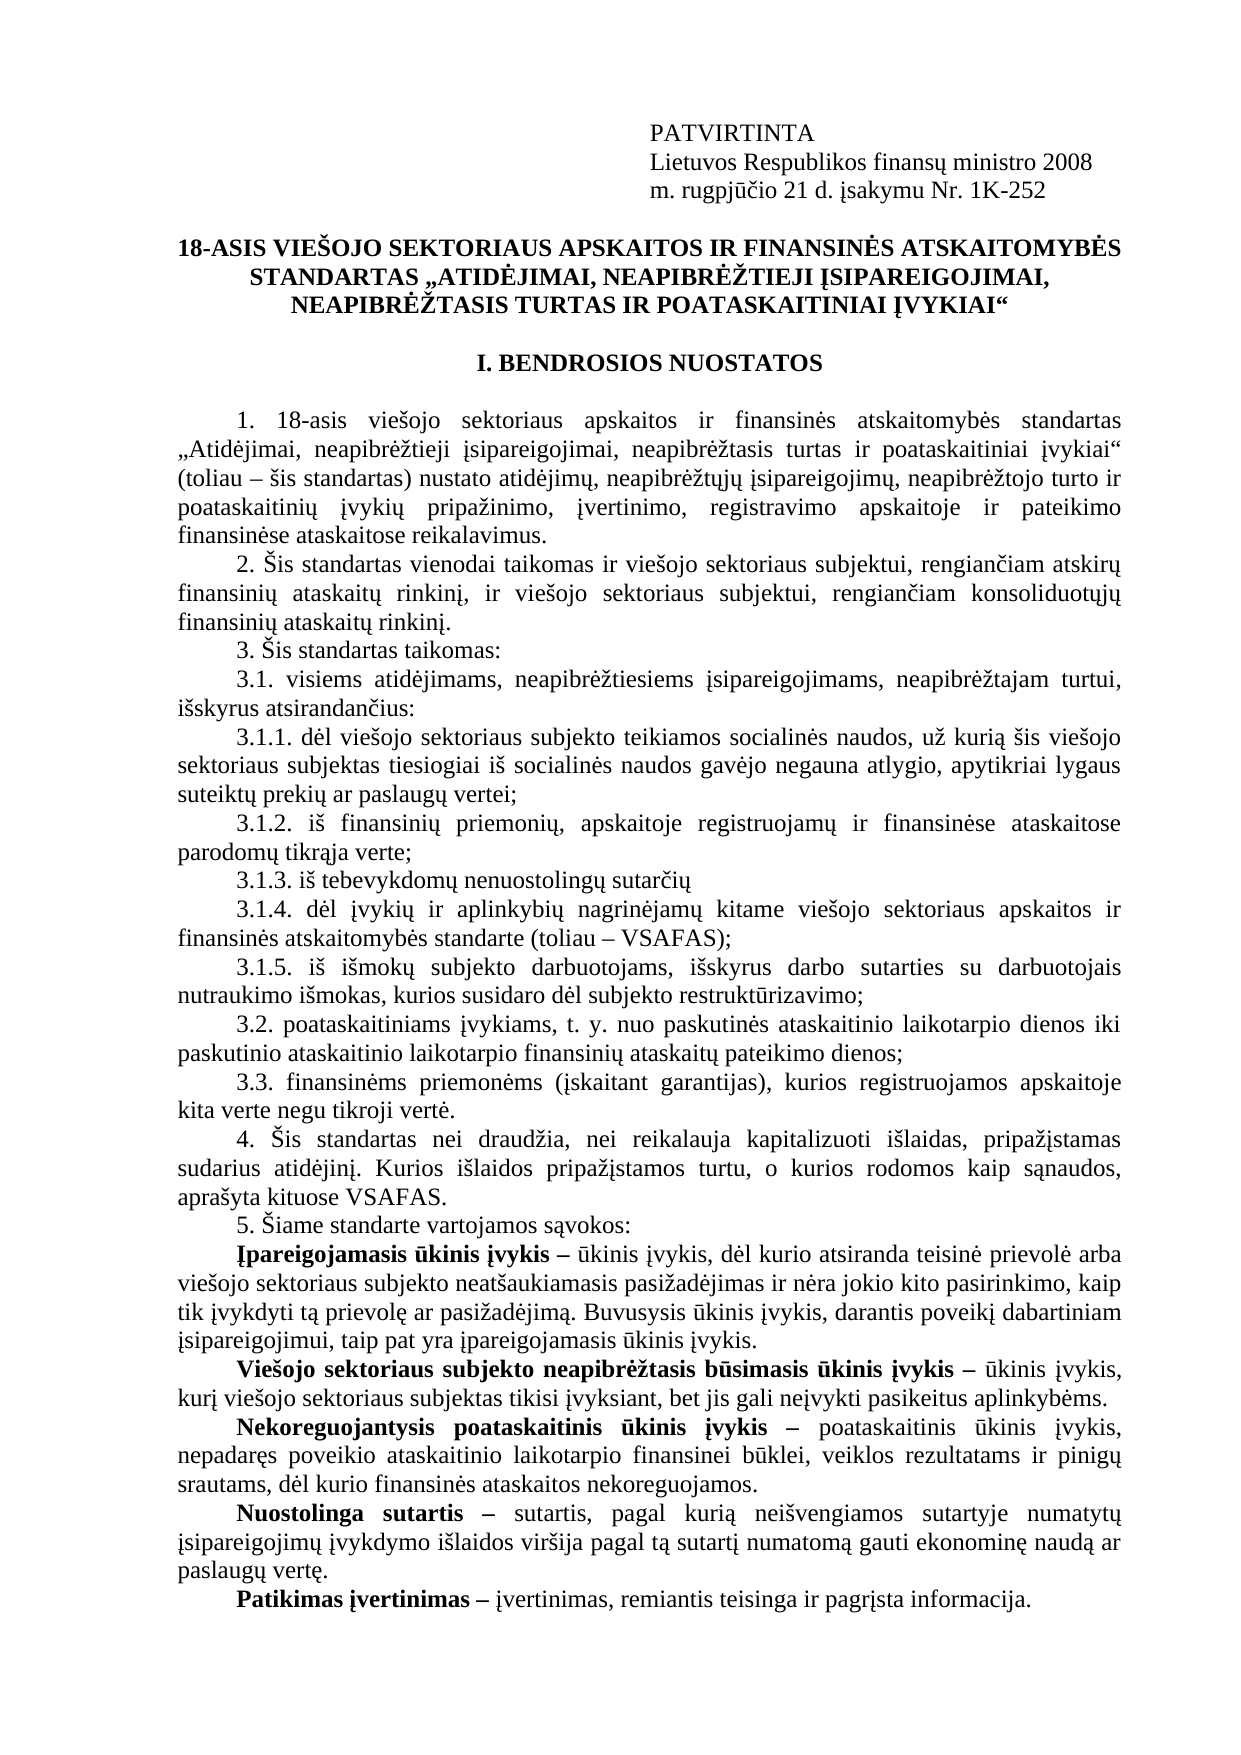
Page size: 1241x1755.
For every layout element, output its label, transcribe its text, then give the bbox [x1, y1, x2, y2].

text 3. Šis standartas taikomas: [177, 636, 1122, 664]
text 3.1.5. iš išmokų subjekto darbuotojams, išskyrus darbo sutarties su darbuotojais nutraukimo išmokas, kurios susidaro dėl subjekto restruktūrizavimo; [177, 952, 1122, 1009]
text 3.1. visiems atidėjimams, neapibrėžtiesiems įsipareigojimams, neapibrėžtajam turtui, išskyrus atsirandančius: [177, 664, 1122, 722]
text PATVIRTINTA [649, 118, 1122, 147]
text 3.1.1. dėl viešojo sektoriaus subjekto teikiamos socialinės naudos, už kurią šis viešojo sektoriaus subjektas tiesiogiai iš socialinės naudos gavėjo negauna atlygio, apytikriai lygaus suteiktų prekių ar paslaugų vertei; [177, 722, 1122, 808]
text 3.3. finansinėms priemonėms (įskaitant garantijas), kurios registruojamos apskaitoje kita verte negu tikroji vertė. [177, 1067, 1122, 1124]
text Įpareigojamasis ūkinis įvykis – ūkinis įvykis, dėl kurio atsiranda teisinė prievolė arba viešojo sektoriaus subjekto neatšaukiamasis pasižadėjimas ir nėra jokio kito pasirinkimo, kaip tik įvykdyti tą prievolę ar pasižadėjimą. Buvusysis ūkinis įvykis, darantis poveikį dabartiniam įsipareigojimui, taip pat yra įpareigojamasis ūkinis įvykis. [177, 1239, 1122, 1354]
text Patikimas įvertinimas – įvertinimas, remiantis teisinga ir pagrįsta informacija. [177, 1584, 1122, 1613]
text 2. Šis standartas vienodai taikomas ir viešojo sektoriaus subjektui, rengiančiam atskirų finansinių ataskaitų rinkinį, ir viešojo sektoriaus subjektui, rengiančiam konsoliduotųjų finansinių ataskaitų rinkinį. [177, 549, 1122, 636]
text 3.1.3. iš tebevykdomų nenuostolingų sutarčių [177, 866, 1122, 894]
text I. BENDROSIOS NUOSTATOS [177, 348, 1122, 377]
text 1. 18-asis viešojo sektoriaus apskaitos ir finansinės atskaitomybės standartas „Atidėjimai, neapibrėžtieji įsipareigojimai, neapibrėžtasis turtas ir poataskaitiniai įvykiai“ (toliau – šis standartas) nustato atidėjimų, neapibrėžtųjų įsipareigojimų, neapibrėžtojo turto ir poataskaitinių įvykių pripažinimo, įvertinimo, registravimo apskaitoje ir pateikimo finansinėse ataskaitose reikalavimus. [177, 406, 1122, 549]
text 5. Šiame standarte vartojamos sąvokos: [177, 1211, 1122, 1239]
text 4. Šis standartas nei draudžia, nei reikalauja kapitalizuoti išlaidas, pripažįstamas sudarius atidėjinį. Kurios išlaidos pripažįstamos turtu, o kurios rodomos kaip sąnaudos, aprašyta kituose VSAFAS. [177, 1124, 1122, 1211]
text 3.1.4. dėl įvykių ir aplinkybių nagrinėjamų kitame viešojo sektoriaus apskaitos ir finansinės atskaitomybės standarte (toliau – VSAFAS); [177, 894, 1122, 952]
text 3.1.2. iš finansinių priemonių, apskaitoje registruojamų ir finansinėse ataskaitose parodomų tikrąja verte; [177, 808, 1122, 866]
text Viešojo sektoriaus subjekto neapibrėžtasis būsimasis ūkinis įvykis – ūkinis įvykis, kurį viešojo sektoriaus subjektas tikisi įvyksiant, bet jis gali neįvykti pasikeitus aplinkybėms. [177, 1354, 1122, 1412]
text 3.2. poataskaitiniams įvykiams, t. y. nuo paskutinės ataskaitinio laikotarpio dienos iki paskutinio ataskaitinio laikotarpio finansinių ataskaitų pateikimo dienos; [177, 1009, 1122, 1067]
text Nuostolinga sutartis – sutartis, pagal kurią neišvengiamos sutartyje numatytų įsipareigojimų įvykdymo išlaidos viršija pagal tą sutartį numatomą gauti ekonominę naudą ar paslaugų vertę. [177, 1498, 1122, 1584]
text 18-ASIS VIEŠOJO SEKTORIAUS APSKAITOS IR FINANSINĖS ATSKAITOMYBĖS STANDARTAS „ATIDĖJIMAI, NEAPIBRĖŽTIEJI ĮSIPAREIGOJIMAI, NEAPIBRĖŽTASIS TURTAS IR POATASKAITINIAI ĮVYKIAI“ [177, 233, 1122, 319]
text Lietuvos Respublikos finansų ministro 2008 m. rugpjūčio 21 d. įsakymu Nr. 1K-252 [649, 147, 1122, 204]
text Nekoreguojantysis poataskaitinis ūkinis įvykis – poataskaitinis ūkinis įvykis, nepadaręs poveikio ataskaitinio laikotarpio finansinei būklei, veiklos rezultatams ir pinigų srautams, dėl kurio finansinės ataskaitos nekoreguojamos. [177, 1412, 1122, 1498]
